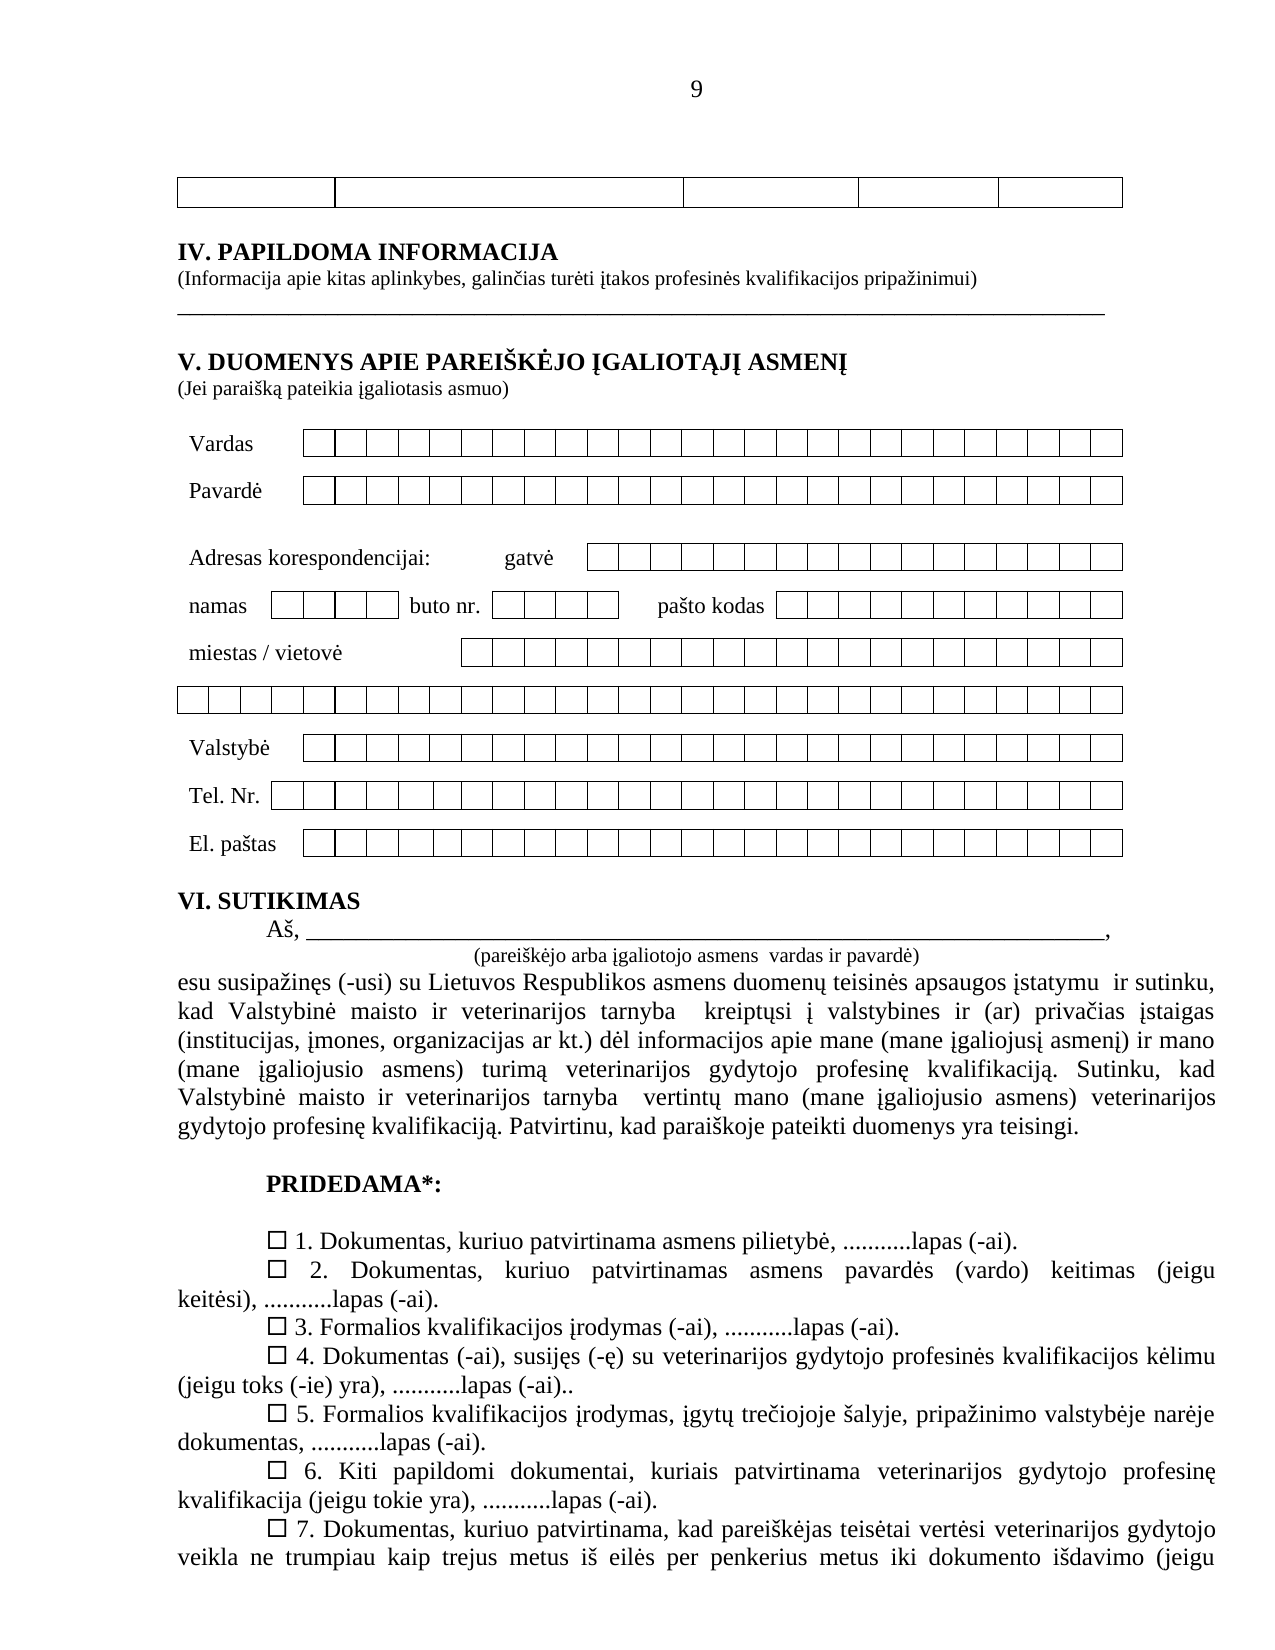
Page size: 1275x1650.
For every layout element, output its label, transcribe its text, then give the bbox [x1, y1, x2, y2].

table_cell [1028, 544, 1059, 570]
table_cell [682, 477, 713, 504]
table_cell [1060, 592, 1090, 618]
table_cell [556, 592, 587, 618]
text (pareiškėjo arba įgaliotojo asmens vardas ir pavardė) [177, 943, 1216, 967]
table_header [902, 430, 933, 456]
table_header [399, 430, 429, 456]
text (Informacija apie kitas aplinkybes, galinčias turėti įtakos profesinės kvalifikacijos pripažinimui) [177, 266, 1216, 289]
table_cell [1028, 735, 1059, 761]
table_cell [1060, 687, 1090, 713]
table_cell [430, 735, 461, 761]
table_cell [902, 592, 933, 618]
table_cell [997, 477, 1027, 504]
table_cell [336, 687, 366, 713]
table_header [714, 430, 744, 456]
table_cell [934, 544, 964, 570]
table_cell [871, 782, 901, 808]
text [] 4. Dokumentas (-ai), susijęs (-ę) su veterinarijos gydytojo profesinės kvalifikacijos kėlimu (jeigu toks (-ie) yra), ...........lapas (-ai).. [177, 1341, 1216, 1399]
table_cell [745, 544, 776, 570]
text VI. SUTIKIMAS [177, 886, 1216, 914]
table_cell [965, 687, 996, 713]
text [] 5. Formalios kvalifikacijos įrodymas, įgytų trečiojoje šalyje, pripažinimo valstybėje narėje dokumentas, ...........lapas (-ai). [177, 1399, 1216, 1456]
table_cell [177, 504, 1122, 524]
table_cell [682, 735, 713, 761]
text [] 6. Kiti papildomi dokumentai, kuriais patvirtinama veterinarijos gydytojo profesinę kvalifikacija (jeigu tokie yra), ...........lapas (-ai). [177, 1456, 1216, 1514]
table_cell [808, 592, 838, 618]
table_cell [209, 687, 240, 713]
table_cell [934, 592, 964, 618]
table_cell [934, 782, 964, 808]
table_cell [777, 735, 807, 761]
table_cell [1091, 687, 1122, 713]
table_cell [588, 477, 618, 504]
table_cell [525, 782, 555, 808]
table_cell [1028, 687, 1059, 713]
table_cell [651, 544, 681, 570]
table_cell [434, 830, 461, 856]
table_cell [399, 830, 433, 856]
table_header Vardas [177, 429, 303, 456]
table_cell [651, 477, 681, 504]
table_cell [588, 592, 618, 618]
table_cell [336, 477, 366, 504]
text [] 2. Dokumentas, kuriuo patvirtinamas asmens pavardės (vardo) keitimas (jeigu keitėsi), ...........lapas (-ai). [177, 1255, 1216, 1312]
table_cell [493, 830, 524, 856]
table_cell [714, 735, 744, 761]
table_cell [399, 735, 429, 761]
table_cell [934, 687, 964, 713]
table_cell [588, 639, 618, 666]
table_cell [178, 687, 208, 713]
table_cell [839, 687, 870, 713]
table_header [525, 430, 555, 456]
table_cell [304, 782, 334, 808]
table_cell [336, 178, 683, 207]
table_cell [1060, 477, 1090, 504]
table_cell [871, 592, 901, 618]
table_cell [682, 544, 713, 570]
table_cell [682, 782, 713, 808]
table_cell [619, 687, 650, 713]
table_cell [525, 477, 555, 504]
table_cell [177, 761, 1122, 781]
table_cell [902, 477, 933, 504]
table_cell [556, 639, 587, 666]
table_cell [367, 830, 398, 856]
table_cell [714, 782, 744, 808]
table_cell [682, 639, 713, 666]
table_header [997, 430, 1027, 456]
table_cell [588, 782, 618, 808]
table_cell [808, 477, 838, 504]
text esu susipažinęs (-usi) su Lietuvos Respublikos asmens duomenų teisinės apsaugos įstatymu ir sutinku, kad Valstybinė maisto ir veterinarijos tarnyba kreiptųsi į valstybines ir (ar) privačias įstaigas (institucijas, įmones, organizacijas ar kt.) dėl informacijos apie mane (mane įgaliojusį asmenį) ir mano (mane įgaliojusio asmens) turimą veterinarijos gydytojo profesinę kvalifikaciją. Sutinku, kad Valstybinė maisto ir veterinarijos tarnyba vertintų mano (mane įgaliojusio asmens) veterinarijos gydytojo profesinę kvalifikaciją. Patvirtinu, kad paraiškoje pateikti duomenys yra teisingi. [177, 967, 1216, 1140]
text Aš, , [177, 914, 1216, 943]
table_cell [462, 477, 492, 504]
table_cell [839, 782, 870, 808]
table_header [367, 430, 398, 456]
table_cell Valstybė [177, 734, 303, 761]
text [] 3. Formalios kvalifikacijos įrodymas (-ai), ...........lapas (-ai). [177, 1312, 1216, 1341]
table_cell [619, 639, 650, 666]
table_cell [430, 687, 461, 713]
table_cell Pavardė [177, 476, 303, 504]
table_cell [619, 830, 650, 856]
table_cell [619, 544, 650, 570]
table_cell [177, 714, 1122, 733]
table_header [588, 430, 618, 456]
table_cell [808, 830, 838, 856]
table_header [1091, 430, 1122, 456]
table_cell [178, 178, 334, 207]
table_cell [808, 735, 838, 761]
table_cell [619, 735, 650, 761]
table_cell [177, 456, 1122, 476]
table_cell [336, 735, 366, 761]
table_cell [839, 735, 870, 761]
table_header [965, 430, 996, 456]
table_cell [241, 687, 271, 713]
table_cell [682, 687, 713, 713]
table_cell [304, 830, 334, 856]
table_cell [1060, 735, 1090, 761]
table_cell [1028, 477, 1059, 504]
table_cell [462, 687, 492, 713]
table_header [304, 430, 334, 456]
table_cell [1091, 735, 1122, 761]
table_cell [1091, 477, 1122, 504]
table_cell [651, 782, 681, 808]
text V. DUOMENYS APIE PAREIŠKĖJO ĮGALIOTĄJĮ ASMENĮ [177, 347, 1216, 376]
table_header [462, 430, 492, 456]
table_cell [556, 830, 587, 856]
table_header [839, 430, 870, 456]
table_cell [1028, 592, 1059, 618]
text [] 7. Dokumentas, kuriuo patvirtinama, kad pareiškėjas teisėtai vertėsi veterinarijos gydytojo veikla ne trumpiau kaip trejus metus iš eilės per penkerius metus iki dokumento išdavimo (jeigu pareiškėjo formalios kvalifikacijos įrodymas neatitinka Lietuvos Respublikos reglamentuojamų profesinių kvalifikacijų pripažinimo įstatymo 3 priedo 3.4.1 papunktyje nurodytų formalios kvalifikacijos įrodymams keliamų reikalavimų), ...........lapas (-ai). [177, 1514, 1216, 1571]
table_cell [745, 639, 776, 666]
table_cell [965, 735, 996, 761]
table_cell [462, 830, 492, 856]
table_cell namas [177, 591, 271, 618]
table_cell [934, 477, 964, 504]
table_cell [859, 178, 998, 207]
table_cell [619, 477, 650, 504]
table_cell [965, 477, 996, 504]
table_cell Tel. Nr. [177, 781, 271, 808]
table_cell [462, 782, 492, 808]
table_cell [367, 782, 398, 808]
table_cell [902, 544, 933, 570]
text _ [177, 289, 1216, 318]
table_cell [997, 639, 1027, 666]
table_cell [336, 592, 366, 618]
table_cell [336, 830, 366, 856]
table_header [1060, 430, 1090, 456]
table_cell [965, 592, 996, 618]
table_cell [462, 639, 492, 666]
table_cell [493, 639, 524, 666]
table_cell [430, 477, 461, 504]
table_cell [1091, 830, 1122, 856]
table_cell [808, 544, 838, 570]
text pridedama*: [177, 1169, 1216, 1197]
table_cell [177, 570, 1122, 591]
table_cell [902, 830, 933, 856]
table_header [493, 430, 524, 456]
table_cell [525, 687, 555, 713]
table_cell [525, 735, 555, 761]
table_header [336, 430, 366, 456]
table_header [934, 430, 964, 456]
text IV. PAPILDOMA INFORMACIJA [177, 237, 1216, 266]
table_cell [682, 830, 713, 856]
table_cell pašto kodas [619, 591, 776, 618]
table_cell [777, 687, 807, 713]
table_cell [839, 639, 870, 666]
table_cell [493, 735, 524, 761]
table_cell [1091, 782, 1122, 808]
table_cell [999, 178, 1122, 207]
table_cell [965, 544, 996, 570]
table_cell [399, 782, 433, 808]
table_cell [367, 477, 398, 504]
table_cell [651, 735, 681, 761]
table_cell [556, 477, 587, 504]
table_cell [902, 687, 933, 713]
table_cell [556, 735, 587, 761]
table_cell [902, 735, 933, 761]
table_cell [619, 782, 650, 808]
table_cell [839, 544, 870, 570]
table_cell [934, 830, 964, 856]
table_cell [177, 666, 1122, 686]
table_cell [1060, 782, 1090, 808]
table_cell [651, 830, 681, 856]
table_cell [399, 477, 429, 504]
table_cell [871, 477, 901, 504]
table_cell [493, 477, 524, 504]
table_cell [336, 782, 366, 808]
table_header [651, 430, 681, 456]
table_cell [272, 592, 303, 618]
table_cell [839, 830, 870, 856]
table_cell [745, 830, 776, 856]
table_cell [556, 687, 587, 713]
text (Jei paraišką pateikia įgaliotasis asmuo) [177, 376, 1216, 400]
table_cell [434, 782, 461, 808]
table_cell buto nr. [399, 591, 492, 618]
table_cell [745, 477, 776, 504]
table_cell [777, 592, 807, 618]
table_cell [1060, 544, 1090, 570]
table_cell [1091, 592, 1122, 618]
table_cell [902, 782, 933, 808]
table_header [619, 430, 650, 456]
table_cell [493, 687, 524, 713]
table_cell [304, 592, 334, 618]
table_cell [1091, 639, 1122, 666]
text [] 1. Dokumentas, kuriuo patvirtinama asmens pilietybė, ...........lapas (-ai). [177, 1226, 1216, 1255]
table_cell [808, 687, 838, 713]
table_cell [871, 830, 901, 856]
table_cell [462, 735, 492, 761]
table_cell [272, 687, 303, 713]
table_cell miestas / vietovė [177, 638, 461, 666]
table_header [871, 430, 901, 456]
table_cell [1028, 830, 1059, 856]
table_cell [367, 735, 398, 761]
table_cell [714, 544, 744, 570]
table_cell [525, 830, 555, 856]
table_cell [367, 687, 398, 713]
table_cell gatvė [493, 543, 587, 570]
table_cell [997, 687, 1027, 713]
table_cell [367, 592, 398, 618]
table_cell [304, 735, 334, 761]
table_cell [745, 687, 776, 713]
table_cell [714, 639, 744, 666]
table_cell [588, 830, 618, 856]
table_cell [651, 639, 681, 666]
table_cell [997, 735, 1027, 761]
table_cell [934, 735, 964, 761]
table_cell El. paštas [177, 829, 303, 856]
table_cell [556, 782, 587, 808]
table_header [682, 430, 713, 456]
table_cell [997, 592, 1027, 618]
table_cell [997, 830, 1027, 856]
table_cell [493, 782, 524, 808]
table_header [777, 430, 807, 456]
table_cell [1060, 639, 1090, 666]
table_cell [871, 639, 901, 666]
table_cell [745, 735, 776, 761]
table_cell [871, 735, 901, 761]
table_cell [777, 477, 807, 504]
table_cell [934, 639, 964, 666]
table_cell [304, 687, 334, 713]
table_cell [1060, 830, 1090, 856]
table_cell [839, 477, 870, 504]
table_cell [714, 477, 744, 504]
table_cell [902, 639, 933, 666]
table_cell [1028, 639, 1059, 666]
table_cell [714, 830, 744, 856]
table_header [556, 430, 587, 456]
table_cell [871, 687, 901, 713]
table_cell [399, 687, 429, 713]
table_cell [304, 477, 334, 504]
table_cell [588, 687, 618, 713]
table_cell [684, 178, 858, 207]
table_cell [177, 809, 1122, 829]
table_cell [651, 687, 681, 713]
table_header [1028, 430, 1059, 456]
table_cell [588, 735, 618, 761]
table_cell [997, 782, 1027, 808]
table_cell [272, 782, 303, 808]
table_cell [965, 782, 996, 808]
table_cell [808, 782, 838, 808]
table_cell [177, 524, 1122, 543]
table_header [430, 430, 461, 456]
table_cell [714, 687, 744, 713]
table_cell [1091, 544, 1122, 570]
table_cell [839, 592, 870, 618]
table_cell [493, 592, 524, 618]
table_cell [997, 544, 1027, 570]
table_cell [745, 782, 776, 808]
table_cell [588, 544, 618, 570]
table_cell [777, 782, 807, 808]
table_cell [808, 639, 838, 666]
table_cell [525, 592, 555, 618]
table_cell [777, 830, 807, 856]
table_cell [777, 544, 807, 570]
table_cell [871, 544, 901, 570]
table_cell [525, 639, 555, 666]
table_cell [965, 830, 996, 856]
table_header [745, 430, 776, 456]
table_header [808, 430, 838, 456]
table_cell [777, 639, 807, 666]
table_cell [965, 639, 996, 666]
table_cell [177, 618, 1122, 638]
table_cell [1028, 782, 1059, 808]
table_cell Adresas korespondencijai: [177, 543, 493, 570]
